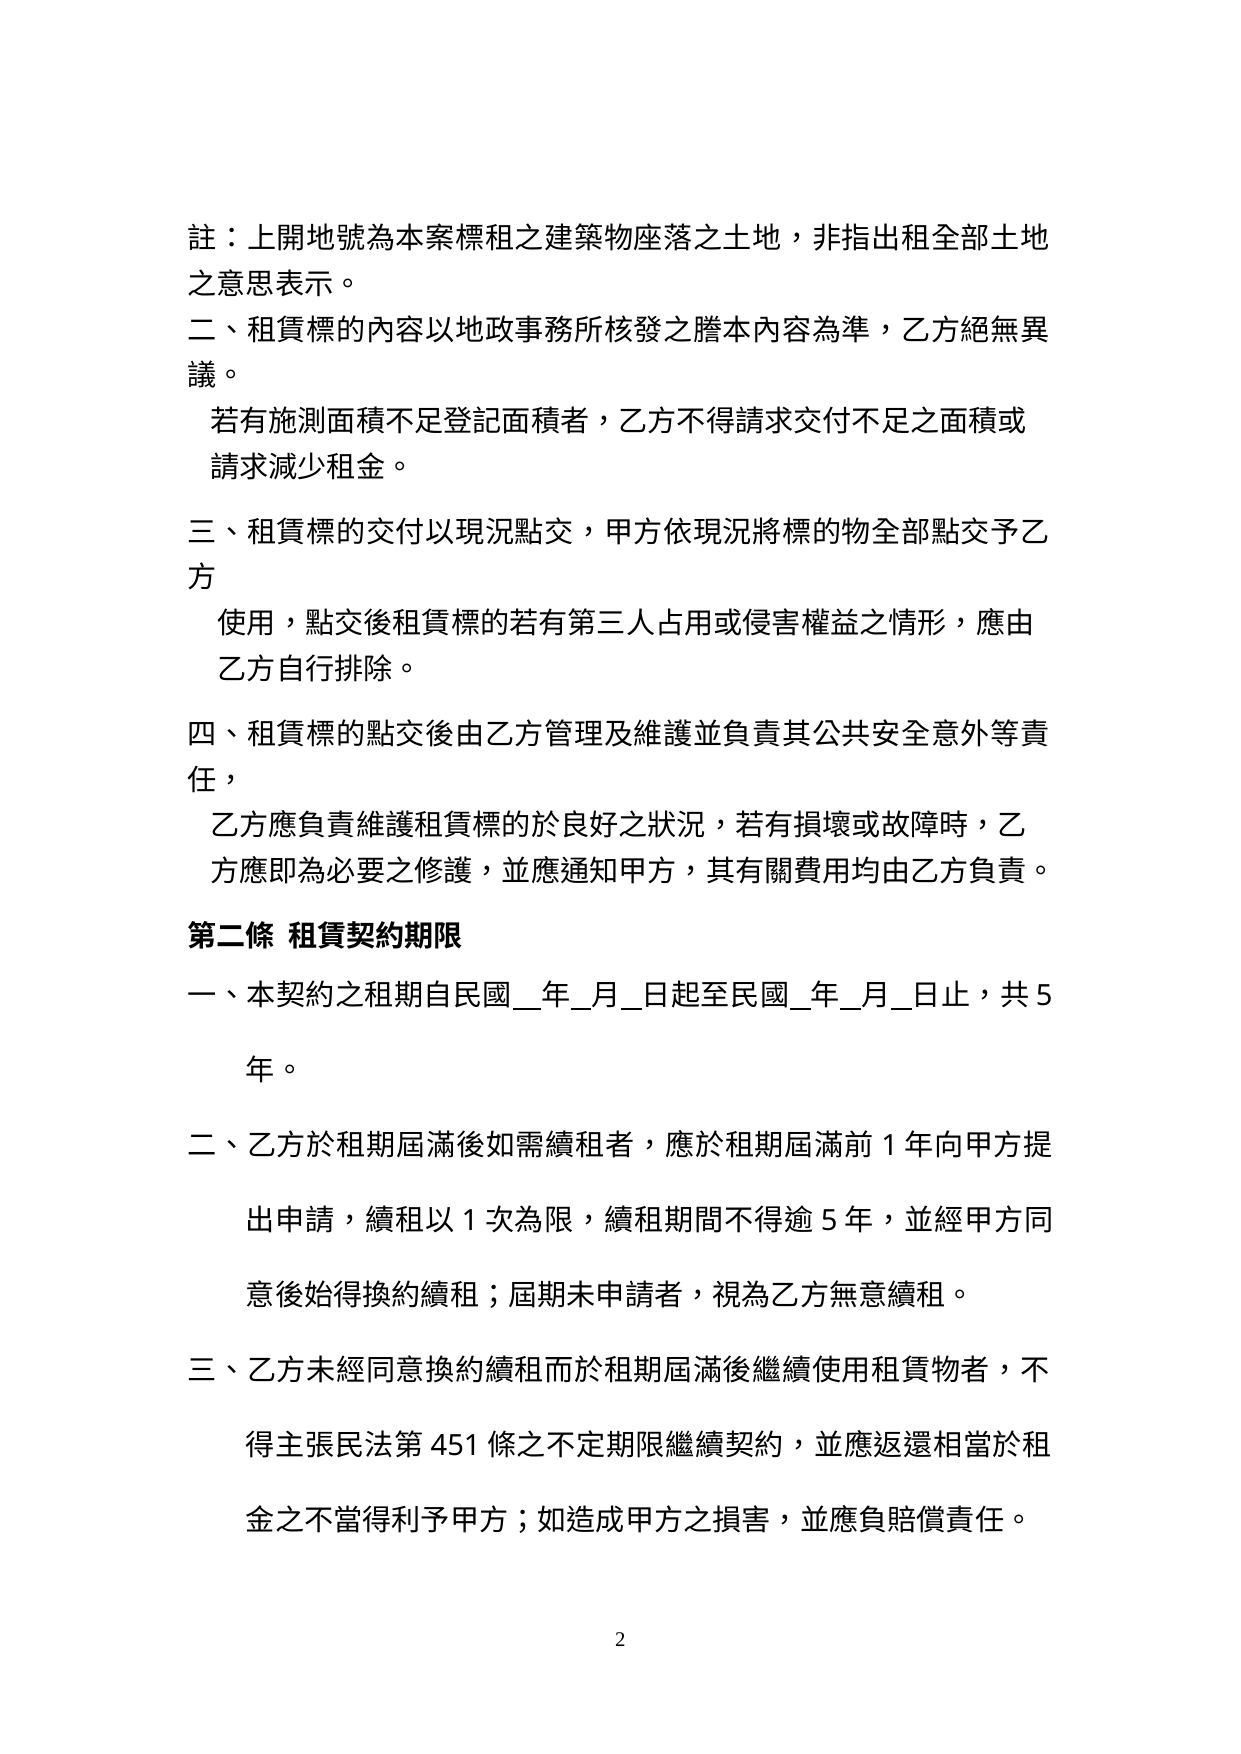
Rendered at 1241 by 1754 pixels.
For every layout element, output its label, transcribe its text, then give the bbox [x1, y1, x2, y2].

text 註：上開地號為本案標租之建築物座落之土地，非指出租全部土地之意思表示。 二、租賃標的內容以地政事務所核發之謄本內容為準，乙方絕無異議。 若有施測面積不足登記面積者，乙方不得請求交付不足之面積或 請求減少租金。 [187, 212, 1053, 487]
text 三、租賃標的交付以現況點交，甲方依現況將標的物全部點交予乙方 使用，點交後租賃標的若有第三人占用或侵害權益之情形，應由 乙方自行排除。 [187, 505, 1053, 689]
text 第二條 租賃契約期限 [187, 909, 1053, 955]
text 四、租賃標的點交後由乙方管理及維護並負責其公共安全意外等責任， 乙方應負責維護租賃標的於良好之狀況，若有損壞或故障時，乙 方應即為必要之修護，並應通知甲方，其有關費用均由乙方負責。 [187, 707, 1053, 891]
text 三、乙方未經同意換約續租而於租期屆滿後繼續使用租賃物者，不得主張民法第451條之不定期限繼續契約，並應返還相當於租金之不當得利予甲方；如造成甲方之損害，並應負賠償責任。 [187, 1330, 1053, 1555]
text 二、乙方於租期屆滿後如需續租者，應於租期屆滿前1年向甲方提出申請，續租以1次為限，續租期間不得逾5年，並經甲方同意後始得換約續租；屆期未申請者，視為乙方無意續租。 [187, 1105, 1053, 1330]
text 一、本契約之租期自民國 年 月 日起至民國 年 月 日止，共5年。 [187, 955, 1053, 1105]
